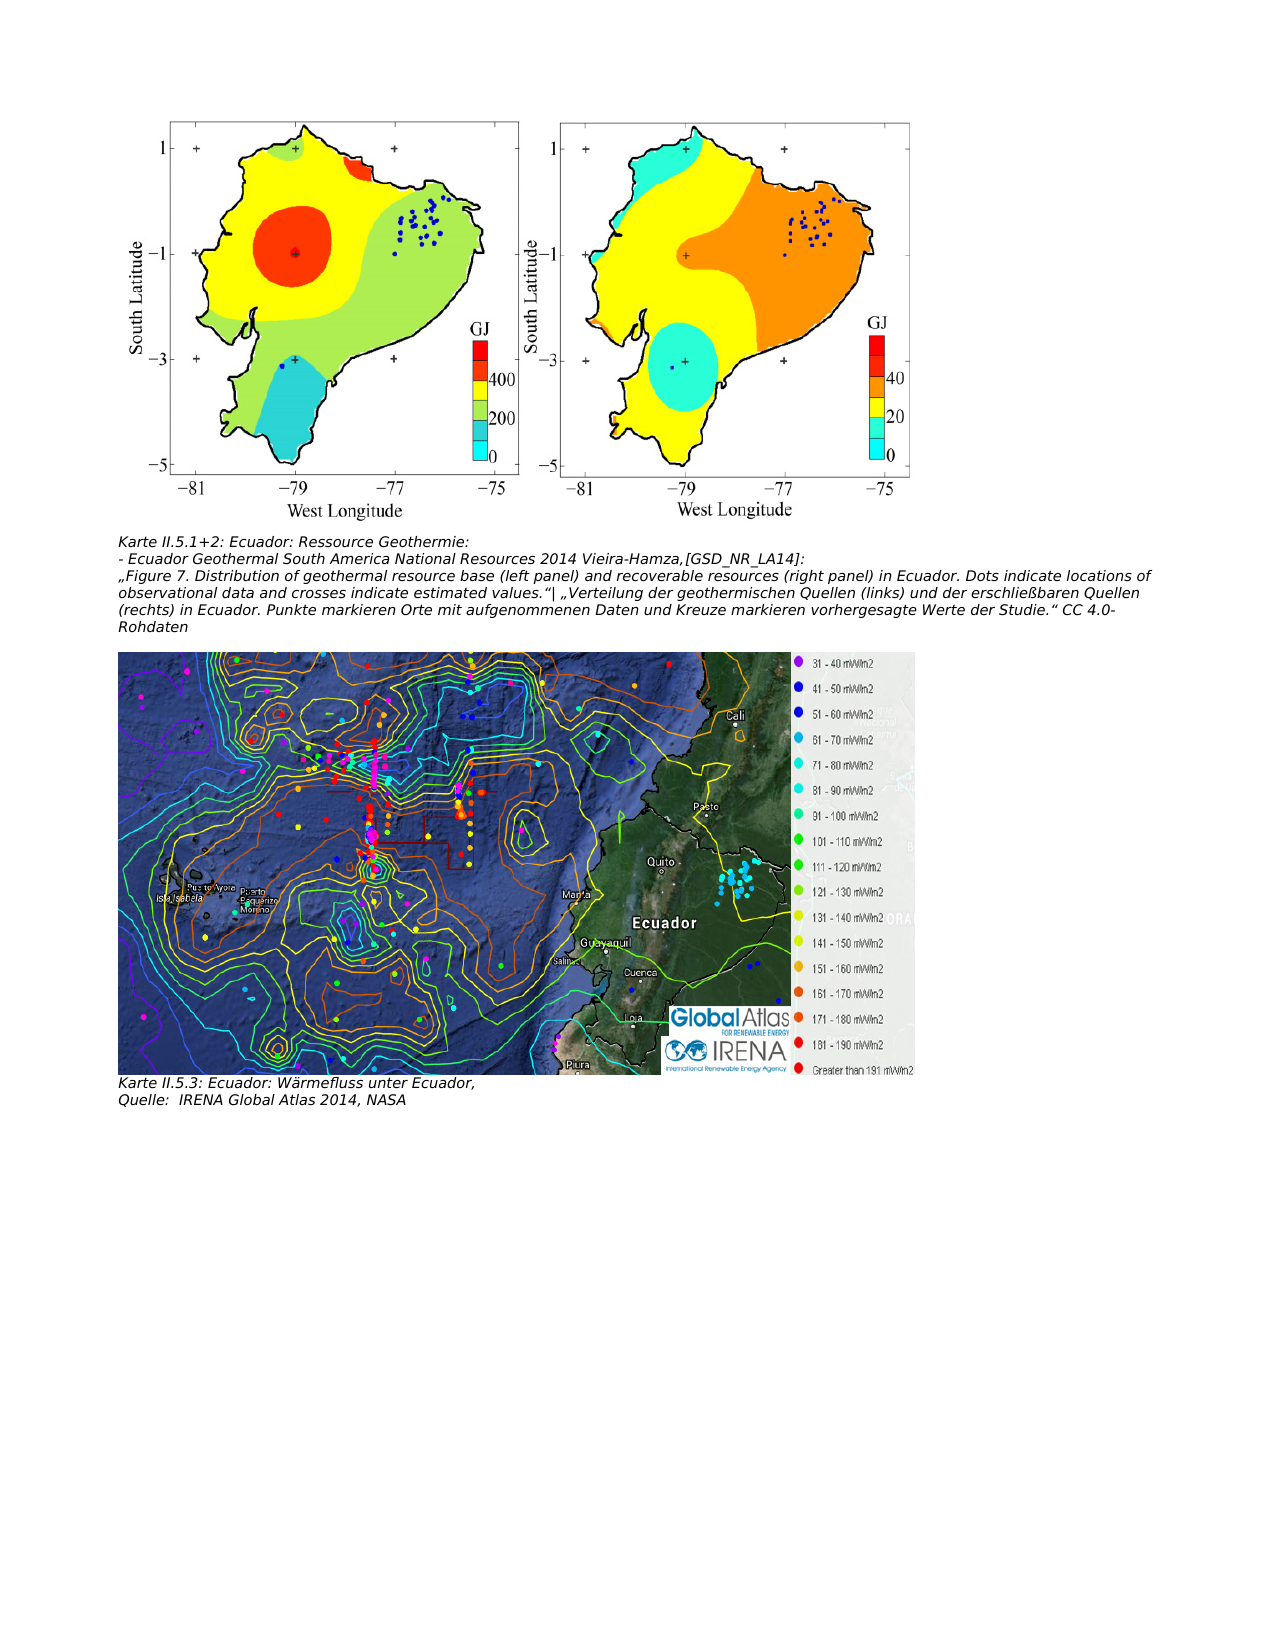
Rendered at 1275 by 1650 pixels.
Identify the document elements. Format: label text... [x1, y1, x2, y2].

text „Figure 7. Distribution of geothermal resource base (left panel) and recoverable resources (right panel) in Ecuador. Dots indicate locations of observational data and crosses indicate estimated values.“| „Verteilung der geothermischen Quellen (links) und der erschließbaren Quellen (rechts) in Ecuador. Punkte markieren Orte mit aufgenommenen Daten und Kreuze markieren vorhergesagte Werte der Studie.“ CC 4.0- Rohdaten [118, 567, 1157, 635]
picture [120, 121, 915, 534]
text Karte II.5.3: Ecuador: Wärmefluss unter Ecuador, [118, 652, 1157, 1092]
text Karte II.5.1+2: Ecuador: Ressource Geothermie: [118, 118, 1157, 551]
picture [118, 652, 915, 1075]
text Quelle: IRENA Global Atlas 2014, NASA [118, 1092, 1157, 1109]
text - Ecuador Geothermal South America National Resources 2014 Vieira-Hamza,[GSD_NR_LA14]: [118, 551, 1157, 567]
